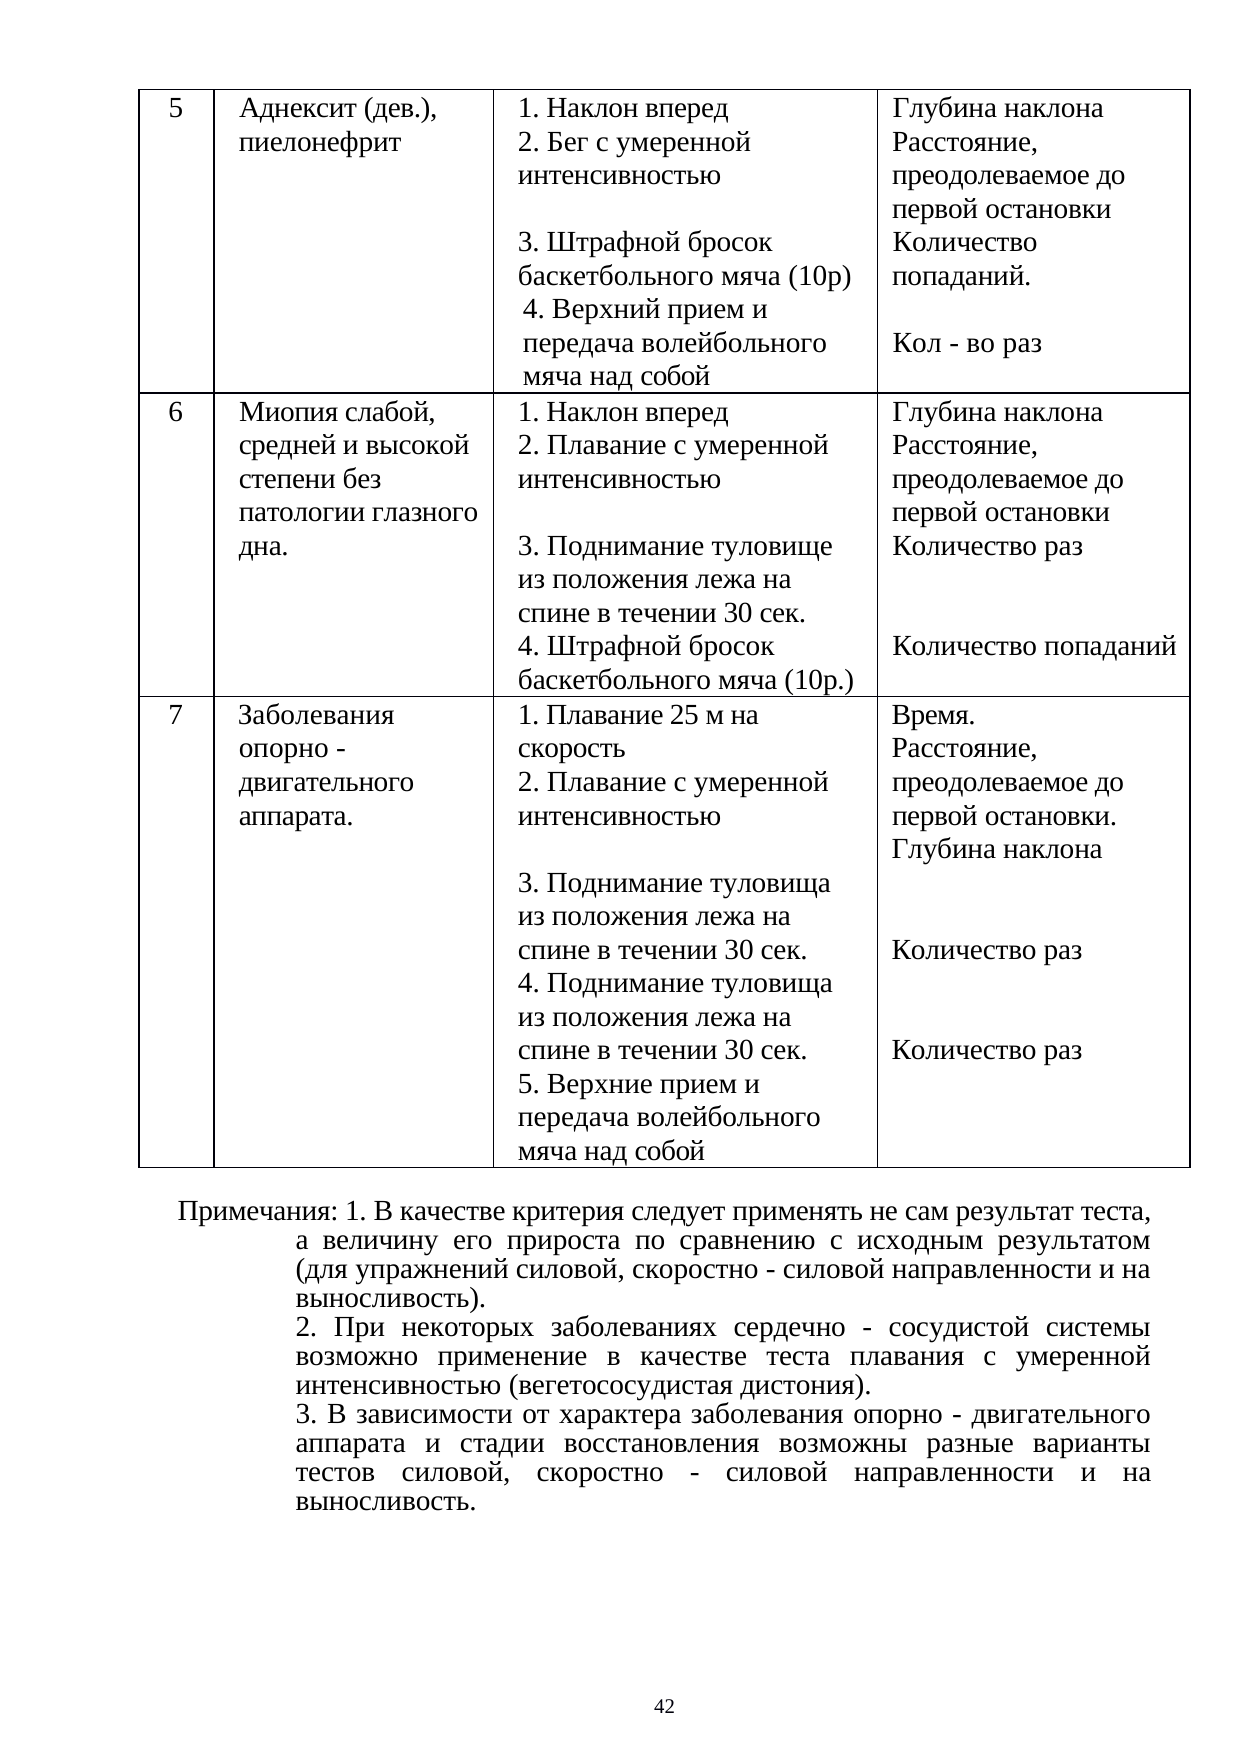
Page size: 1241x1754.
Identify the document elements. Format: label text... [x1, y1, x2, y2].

table_cell 1. Плавание 25 м на скорость 2. Плавание с умеренной интенсивностью 3. Поднимание туловища из положения лежа на спине в течении 30 сек. 4. Поднимание туловища из положения лежа на спине в течении 30 сек. 5. Верхние прием и передача волейбольного мяча над собой [862, 697, 877, 1167]
table_cell 5 [140, 90, 213, 392]
table_cell 7 [140, 697, 213, 1167]
table_cell 1. Наклон вперед 2. Бег с умеренной интенсивностью 3. Штрафной бросок баскетбольного мяча (10р) 4. Верхний прием и передача волейбольного мяча над собой [862, 90, 877, 392]
text Примечания: 1. В качестве критерия следует применять не сам результат теста, а величину его прироста по сравнению с исходным результатом (для упражнений силовой, скоростно - силовой направленности и на выносливость). [177, 1197, 1152, 1313]
table_cell Миопия слабой, средней и высокой степени без патологии глазного дна. [215, 394, 493, 696]
table_cell 1. Наклон вперед 2. Плавание с умеренной интенсивностью 3. Поднимание туловище из положения лежа на спине в течении 30 сек. 4. Штрафной бросок баскетбольного мяча (10р.) [862, 394, 877, 696]
text 2. При некоторых заболеваниях сердечно - сосудистой системы возможно применение в качестве теста плавания с умеренной интенсивностью (вегетососудистая дистония). [295, 1313, 1152, 1400]
table_cell Аднексит (дев.), пиелонефрит [215, 90, 493, 392]
text 3. В зависимости от характера заболевания опорно - двигательного аппарата и стадии восстановления возможны разные варианты тестов силовой, скоростно - силовой направленности и на выносливость. [295, 1400, 1152, 1516]
table_cell Глубина наклона Расстояние, преодолеваемое до первой остановки Количество попаданий. Кол - во раз [878, 90, 1189, 392]
table_cell 1. Наклон вперед 2. Бег с умеренной интенсивностью 3. Штрафной бросок баскетбольного мяча (10р) 4. Верхний прием и передача волейбольного мяча над собой [494, 90, 523, 392]
table_cell Время. Расстояние, преодолеваемое до первой остановки. Глубина наклона Количество раз Количество раз [878, 697, 1189, 1167]
table_cell Глубина наклона Расстояние, преодолеваемое до первой остановки Количество раз Количество попаданий [878, 394, 1189, 696]
table_cell 1. Наклон вперед 2. Плавание с умеренной интенсивностью 3. Поднимание туловище из положения лежа на спине в течении 30 сек. 4. Штрафной бросок баскетбольного мяча (10р.) [494, 394, 518, 696]
table_cell 1. Плавание 25 м на скорость 2. Плавание с умеренной интенсивностью 3. Поднимание туловища из положения лежа на спине в течении 30 сек. 4. Поднимание туловища из положения лежа на спине в течении 30 сек. 5. Верхние прием и передача волейбольного мяча над собой [494, 697, 518, 1167]
table_cell 6 [140, 394, 213, 696]
table_cell Заболевания опорно -двигательного аппарата. [215, 697, 493, 1167]
